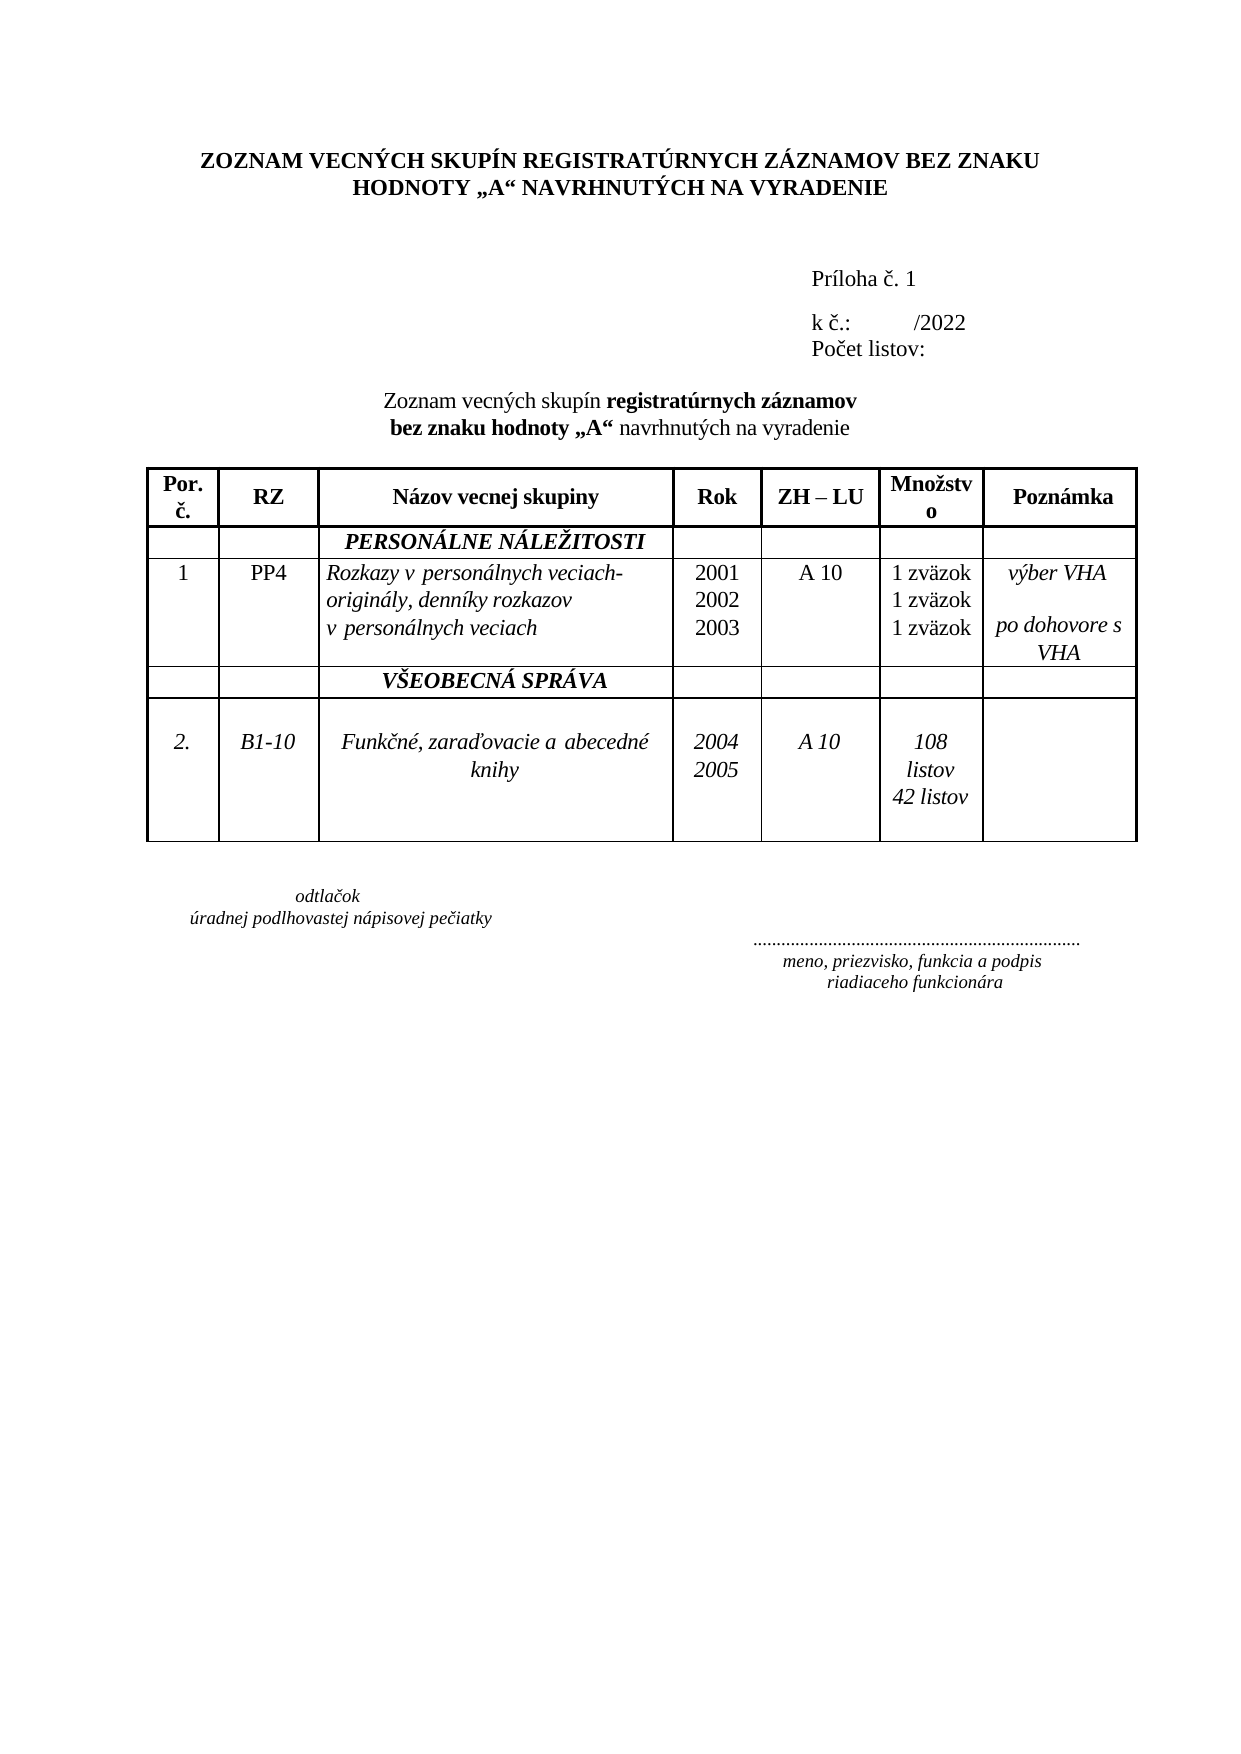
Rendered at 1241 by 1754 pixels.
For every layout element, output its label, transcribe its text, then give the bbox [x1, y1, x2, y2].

text Príloha č. 1 [738, 266, 1093, 292]
table_cell 108 listov 42 listov [881, 699, 982, 841]
table_cell [762, 667, 879, 697]
table_cell PP4 [220, 559, 318, 666]
table_header ZH – LU [763, 470, 878, 525]
table_cell VŠEOBECNÁ SPRÁVA [320, 667, 672, 697]
table_cell B1-10 [220, 699, 318, 841]
table_cell [762, 528, 879, 558]
table_cell Funkčné, zaraďovacie a abecedné knihy [320, 699, 672, 841]
table_header Poznámka [985, 470, 1135, 525]
table_header RZ [220, 470, 317, 525]
table_cell [220, 667, 318, 697]
text meno, priezvisko, funkcia a podpis [148, 950, 1093, 971]
table_cell [674, 528, 761, 558]
table_cell 1 [149, 559, 218, 666]
table_cell [881, 528, 982, 558]
table_header Názov vecnej skupiny [320, 470, 672, 525]
table_cell [149, 667, 218, 697]
table_cell výber VHA po dohovore s VHA [984, 559, 1135, 666]
table_cell [220, 528, 318, 558]
table_cell 2004 2005 [674, 699, 761, 841]
table_cell [881, 667, 982, 697]
text ZOZNAM VECNÝCH SKUPÍN REGISTRATÚRNYCH ZÁZNAMOV BEZ ZNAKU hodnoty „A“ NAVRHNUTÝCH NA VYRADENIE [148, 148, 1093, 200]
table_cell 2. [149, 699, 218, 841]
table_cell 2001 2002 2003 [674, 559, 761, 666]
table_cell Rozkazy v personálnych veciach-originály, denníky rozkazov v personálnych veciach [320, 559, 672, 666]
table_cell [984, 528, 1135, 558]
text Zoznam vecných skupín registratúrnych záznamov [148, 388, 1093, 414]
table_header Rok [675, 470, 760, 525]
text bez znaku hodnoty „A“ navrhnutých na vyradenie [148, 414, 1093, 440]
table_cell PERSONÁLNE NÁLEŽITOSTI [320, 528, 672, 558]
table_cell 1 zväzok 1 zväzok 1 zväzok [881, 559, 982, 666]
table_header Množstvo [881, 470, 982, 525]
table_cell A 10 [762, 699, 879, 841]
table_cell [149, 528, 218, 558]
table_header Por. č. [149, 470, 217, 525]
text ...................................................................... [148, 928, 1093, 950]
text riadiaceho funkcionára [148, 971, 1093, 993]
table_cell A 10 [762, 559, 879, 666]
table_cell [984, 667, 1135, 697]
table_cell [674, 667, 761, 697]
table_cell [984, 699, 1135, 841]
text k č.: /2022 [738, 308, 1093, 335]
text Počet listov: [738, 335, 1093, 361]
text odtlačok [221, 885, 1093, 907]
text úradnej podlhovastej nápisovej pečiatky [148, 907, 1093, 928]
